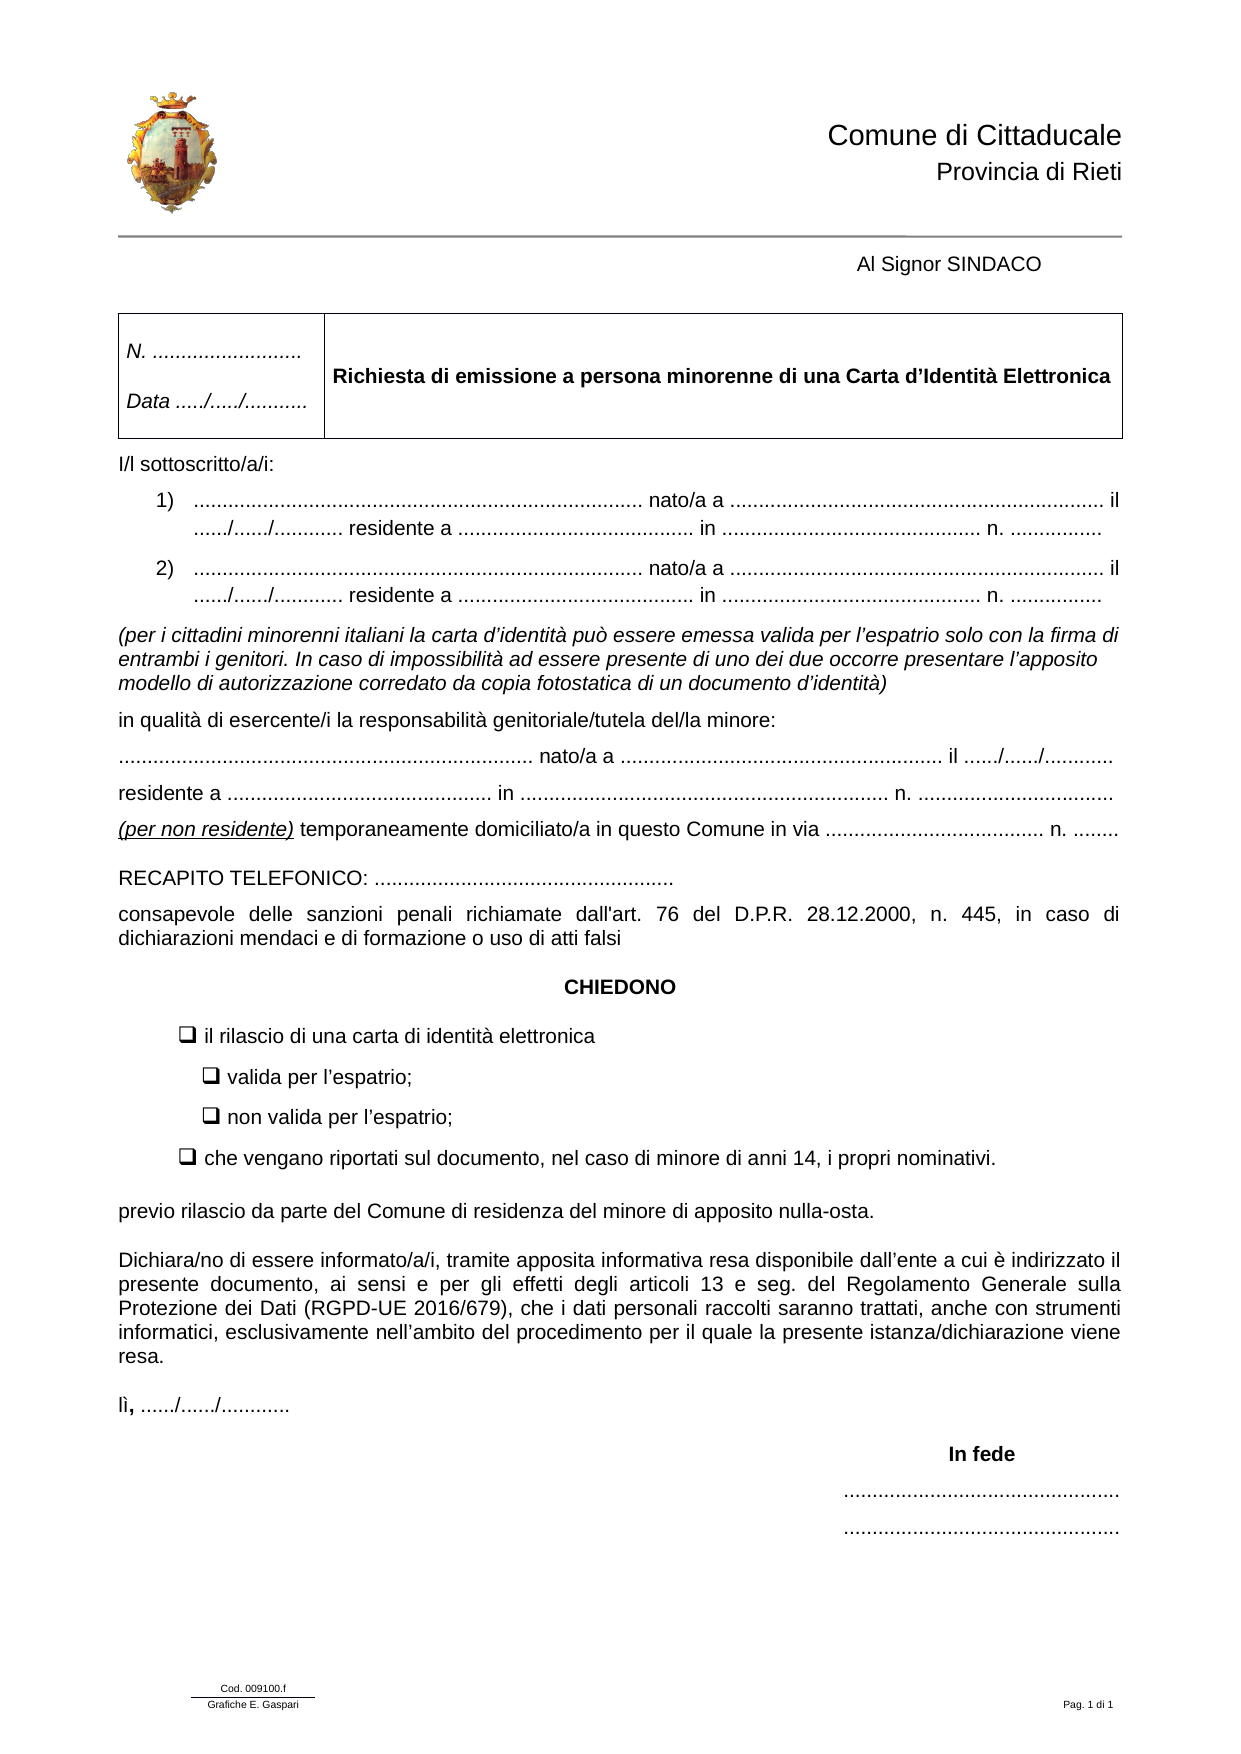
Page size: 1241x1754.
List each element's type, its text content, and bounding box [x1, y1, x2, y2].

text I/l sottoscritto/a/i: [118, 452, 1122, 476]
picture [122, 87, 224, 219]
text RECAPITO TELEFONICO: .................................................... [118, 865, 1122, 889]
text  il rilascio di una carta di identità elettronica [177, 1024, 1122, 1048]
text (per i cittadini minorenni italiani la carta d’identità può essere emessa valida per l’espatrio solo con la firma di entrambi i genitori. In caso di impossibilità ad essere presente di uno dei due occorre presentare l’apposito modello di autorizzazione corredato da copia fotostatica di un documento d’identità) [118, 623, 1122, 695]
text previo rilascio da parte del Comune di residenza del minore di apposito nulla-osta. [118, 1199, 1122, 1223]
text lì, ....../....../............ [118, 1393, 1122, 1417]
text Dichiara/no di essere informato/a/i, tramite apposita informativa resa disponibile dall’ente a cui è indirizzato il presente documento, ai sensi e per gli effetti degli articoli 13 e seg. del Regolamento Generale sulla Protezione dei Dati (RGPD-UE 2016/679), che i dati personali raccolti saranno trattati, anche con strumenti informatici, esclusivamente nell’ambito del procedimento per il quale la presente istanza/dichiarazione viene resa. [118, 1248, 1122, 1368]
table_header Richiesta di emissione a persona minorenne di una Carta d’Identità Elettronica [325, 314, 1122, 438]
text (per non residente) temporaneamente domiciliato/a in questo Comune in via ...................................... n. ........ [118, 817, 1122, 841]
text  non valida per l’espatrio; [112, 1105, 1122, 1130]
list .............................................................................. nato/a a ................................................................. il ....../....../............ residente a ......................................... in ............................................. n. ................ [156, 556, 1122, 607]
text ........................................................................ nato/a a ........................................................ il ....../....../............ [118, 744, 1122, 768]
text ................................................ [118, 1478, 1122, 1502]
table_header N. .......................... Data ...../...../........... [119, 314, 324, 438]
text Provincia di Rieti [224, 157, 1122, 185]
text consapevole delle sanzioni penali richiamate dall'art. 76 del D.P.R. 28.12.2000, n. 445, in caso di dichiarazioni mendaci e di formazione o uso di atti falsi [118, 902, 1122, 950]
text CHIEDONO [118, 975, 1122, 999]
text in qualità di esercente/i la responsabilità genitoriale/tutela del/la minore: [118, 708, 1122, 732]
text residente a .............................................. in ................................................................ n. .................................. [118, 781, 1122, 804]
text  che vengano riportati sul documento, nel caso di minore di anni 14, i propri nominativi. [177, 1146, 1122, 1170]
text Al Signor SINDACO [857, 252, 1122, 276]
text ................................................ [118, 1515, 1122, 1539]
text In fede [118, 1442, 1122, 1466]
text  valida per l’espatrio; [112, 1064, 1122, 1089]
list .............................................................................. nato/a a ................................................................. il ....../....../............ residente a ......................................... in ............................................. n. ................ [156, 488, 1122, 540]
text Comune di Cittaducale [224, 118, 1122, 152]
